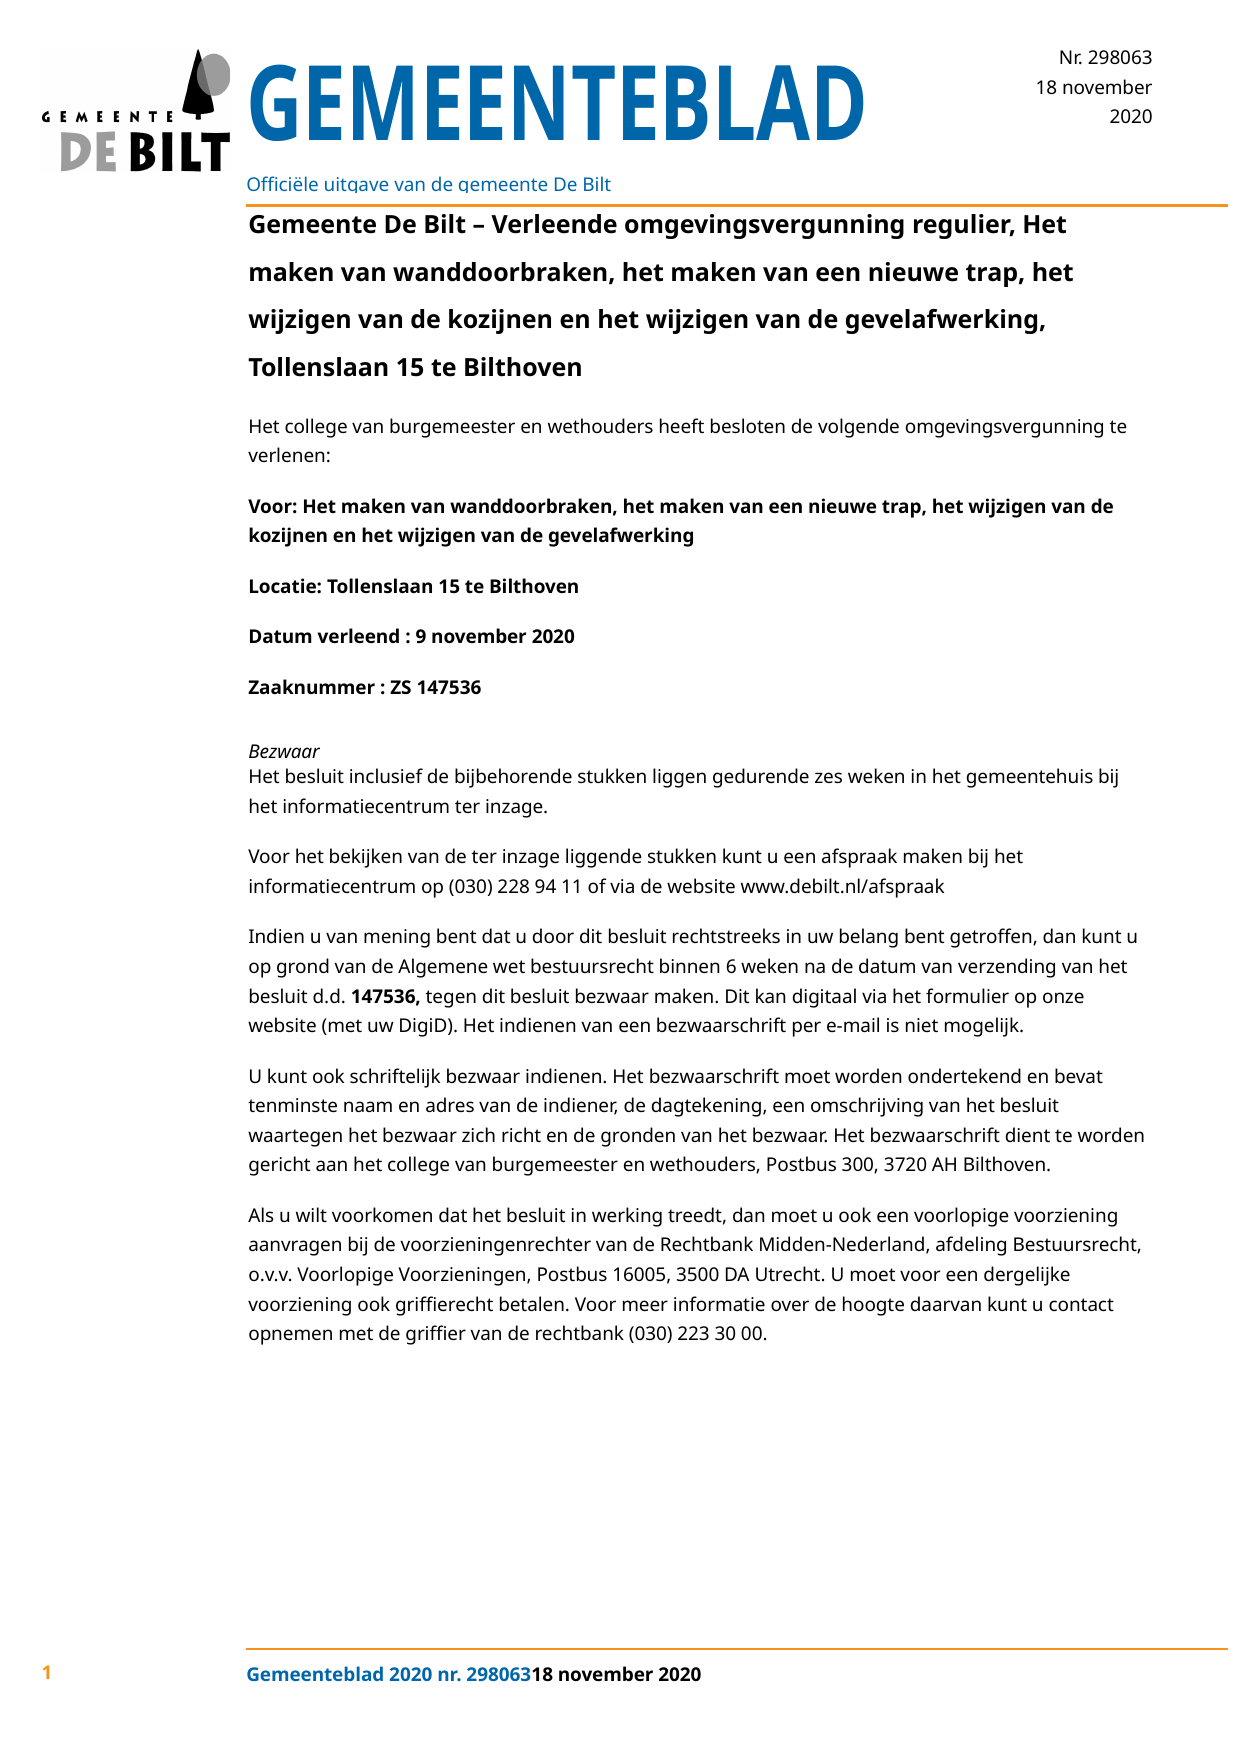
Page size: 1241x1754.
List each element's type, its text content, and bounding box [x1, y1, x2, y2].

text Het college van burgemeester en wethouders heeft besloten de volgende omgevingsvergunning te verlenen: [248, 413, 1152, 468]
text Zaaknummer : ZS 147536 [248, 674, 1152, 700]
text Voor het bekijken van de ter inzage liggende stukken kunt u een afspraak maken bij het informatiecentrum op (030) 228 94 11 of via de website www.debilt.nl/afspraak [248, 844, 1152, 899]
picture [41, 47, 231, 172]
text Bezwaar [248, 738, 1152, 764]
text Voor: Het maken van wanddoorbraken, het maken van een nieuwe trap, het wijzigen van de kozijnen en het wijzigen van de gevelafwerking [248, 493, 1152, 548]
text Gemeente De Bilt – Verleende omgevingsvergunning regulier, Het maken van wanddoorbraken, het maken van een nieuwe trap, het wijzigen van de kozijnen en het wijzigen van de gevelafwerking, Tollenslaan 15 te Bilthoven [248, 207, 1152, 384]
text Het besluit inclusief de bijbehorende stukken liggen gedurende zes weken in het gemeentehuis bij het informatiecentrum ter inzage. [248, 764, 1152, 819]
text Indien u van mening bent dat u door dit besluit rechtstreeks in uw belang bent getroffen, dan kunt u op grond van de Algemene wet bestuursrecht binnen 6 weken na de datum van verzending van het besluit d.d. 147536, tegen dit besluit bezwaar maken. Dit kan digitaal via het formulier op onze website (met uw DigiD). Het indienen van een bezwaarschrift per e-mail is niet mogelijk. [248, 924, 1152, 1038]
text U kunt ook schriftelijk bezwaar indienen. Het bezwaarschrift moet worden ondertekend en bevat tenminste naam en adres van de indiener, de dagtekening, een omschrijving van het besluit waartegen het bezwaar zich richt en de gronden van het bezwaar. Het bezwaarschrift dient te worden gericht aan het college van burgemeester en wethouders, Postbus 300, 3720 AH Bilthoven. [248, 1063, 1152, 1177]
text Locatie: Tollenslaan 15 te Bilthoven [248, 573, 1152, 599]
text Datum verleend : 9 november 2020 [248, 623, 1152, 649]
text Als u wilt voorkomen dat het besluit in werking treedt, dan moet u ook een voorlopige voorziening aanvragen bij de voorzieningenrechter van de Rechtbank Midden-Nederland, afdeling Bestuursrecht, o.v.v. Voorlopige Voorzieningen, Postbus 16005, 3500 DA Utrecht. U moet voor een dergelijke voorziening ook griffierecht betalen. Voor meer informatie over de hoogte daarvan kunt u contact opnemen met de griffier van de rechtbank (030) 223 30 00. [248, 1202, 1152, 1346]
